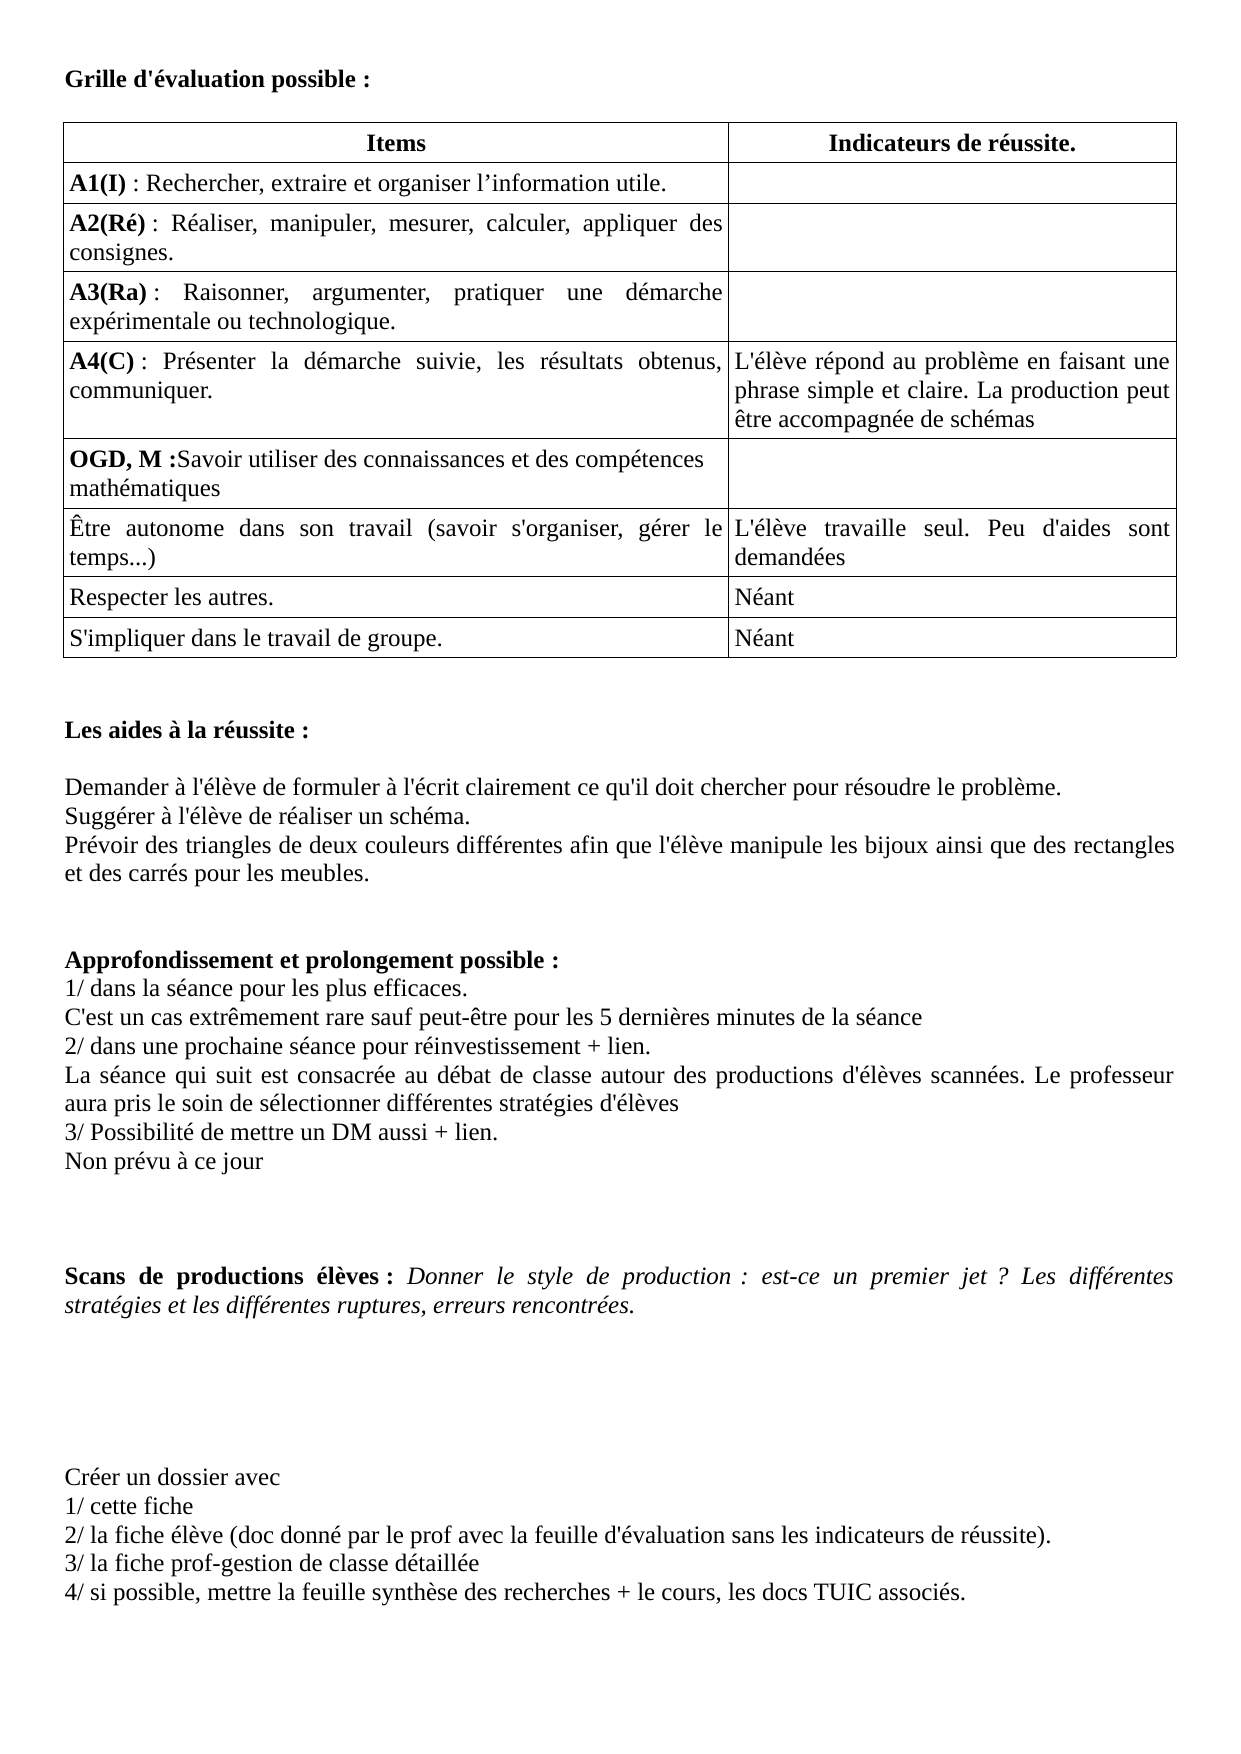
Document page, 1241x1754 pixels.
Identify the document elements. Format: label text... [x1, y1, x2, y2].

table_cell [729, 163, 1176, 202]
table_cell Respecter les autres. [64, 577, 728, 617]
text Demander à l'élève de formuler à l'écrit clairement ce qu'il doit chercher pour résoudre le problème. [64, 772, 1176, 801]
table_cell OGD, M :Savoir utiliser des connaissances et des compétences mathématiques [64, 439, 728, 507]
table_cell [729, 439, 1176, 507]
table_cell Néant [729, 618, 1176, 657]
table_cell [729, 204, 1176, 271]
text Créer un dossier avec [64, 1462, 1176, 1491]
text 4/ si possible, mettre la feuille synthèse des recherches + le cours, les docs TUIC associés. [64, 1577, 1176, 1606]
text 2/ la fiche élève (doc donné par le prof avec la feuille d'évaluation sans les indicateurs de réussite). [64, 1520, 1176, 1548]
table_cell L'élève répond au problème en faisant une phrase simple et claire. La production peut être accompagnée de schémas [729, 342, 1176, 438]
table_cell L'élève travaille seul. Peu d'aides sont demandées [729, 509, 1176, 576]
text Approfondissement et prolongement possible : [64, 945, 1176, 973]
table_cell A1(I) : Rechercher, extraire et organiser l’information utile. [64, 163, 728, 202]
table_cell S'impliquer dans le travail de groupe. [64, 618, 728, 657]
text Non prévu à ce jour [64, 1146, 1176, 1175]
table_cell A2(Ré) : Réaliser, manipuler, mesurer, calculer, appliquer des consignes. [64, 204, 728, 271]
text C'est un cas extrêmement rare sauf peut-être pour les 5 dernières minutes de la séance [64, 1002, 1176, 1031]
text 3/ la fiche prof-gestion de classe détaillée [64, 1548, 1176, 1577]
table_cell Être autonome dans son travail (savoir s'organiser, gérer le temps...) [64, 509, 728, 576]
text 1/ cette fiche [64, 1491, 1176, 1520]
text Grille d'évaluation possible : [64, 64, 1176, 93]
table_header Indicateurs de réussite. [729, 123, 1176, 162]
table_header Items [64, 123, 728, 162]
text 2/ dans une prochaine séance pour réinvestissement + lien. [64, 1031, 1176, 1060]
table_cell [729, 272, 1176, 341]
text Les aides à la réussite : [64, 715, 1176, 743]
table_cell A3(Ra) : Raisonner, argumenter, pratiquer une démarche expérimentale ou technologique. [64, 272, 728, 341]
table_cell A4(C) : Présenter la démarche suivie, les résultats obtenus, communiquer. [64, 342, 728, 438]
table_cell Néant [729, 577, 1176, 617]
text La séance qui suit est consacrée au débat de classe autour des productions d'élèves scannées. Le professeur aura pris le soin de sélectionner différentes stratégies d'élèves [64, 1060, 1176, 1117]
text 3/ Possibilité de mettre un DM aussi + lien. [64, 1117, 1176, 1146]
text Prévoir des triangles de deux couleurs différentes afin que l'élève manipule les bijoux ainsi que des rectangles et des carrés pour les meubles. [64, 830, 1176, 887]
text 1/ dans la séance pour les plus efficaces. [64, 973, 1176, 1002]
text Suggérer à l'élève de réaliser un schéma. [64, 801, 1176, 830]
text Scans de productions élèves : Donner le style de production : est-ce un premier jet ? Les différentes stratégies et les différentes ruptures, erreurs rencontrées. [64, 1261, 1176, 1318]
